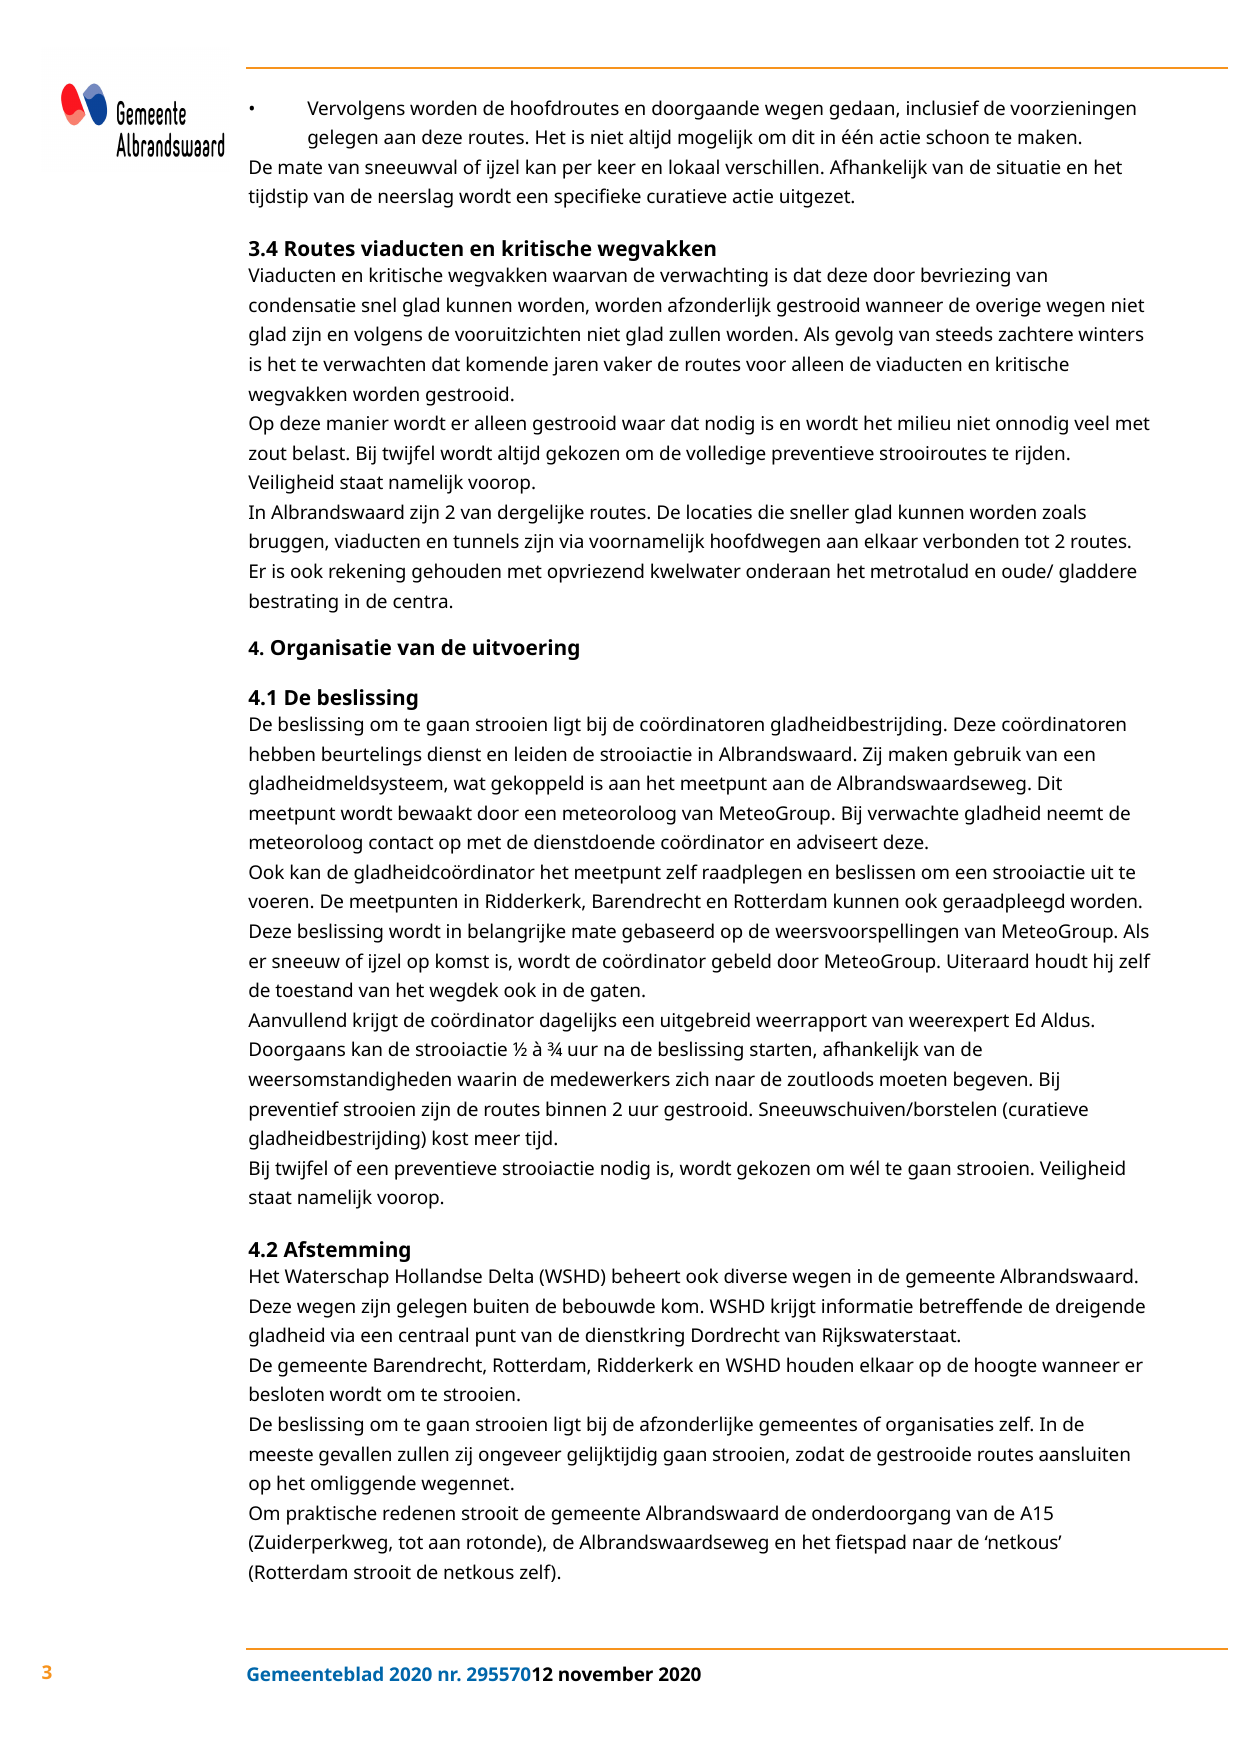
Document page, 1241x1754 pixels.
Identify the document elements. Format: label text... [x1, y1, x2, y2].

text De gemeente Barendrecht, Rotterdam, Ridderkerk en WSHD houden elkaar op de hoogte wanneer er besloten wordt om te strooien. [248, 1352, 1152, 1407]
text In Albrandswaard zijn 2 van dergelijke routes. De locaties die sneller glad kunnen worden zoals bruggen, viaducten en tunnels zijn via voornamelijk hoofdwegen aan elkaar verbonden tot 2 routes. Er is ook rekening gehouden met opvriezend kwelwater onderaan het metrotalud en oude/ gladdere bestrating in de centra. [248, 499, 1152, 613]
text 4.2 Afstemming [248, 1235, 1152, 1263]
text De beslissing om te gaan strooien ligt bij de afzonderlijke gemeentes of organisaties zelf. In de meeste gevallen zullen zij ongeveer gelijktijdig gaan strooien, zodat de gestrooide routes aansluiten op het omliggende wegennet. [248, 1411, 1152, 1496]
picture [41, 47, 231, 172]
text Doorgaans kan de strooiactie ½ à ¾ uur na de beslissing starten, afhankelijk van de weersomstandigheden waarin de medewerkers zich naar de zoutloods moeten begeven. Bij preventief strooien zijn de routes binnen 2 uur gestrooid. Sneeuwschuiven/borstelen (curatieve gladheidbestrijding) kost meer tijd. [248, 1037, 1152, 1151]
text Viaducten en kritische wegvakken waarvan de verwachting is dat deze door bevriezing van condensatie snel glad kunnen worden, worden afzonderlijk gestrooid wanneer de overige wegen niet glad zijn en volgens de vooruitzichten niet glad zullen worden. Als gevolg van steeds zachtere winters is het te verwachten dat komende jaren vaker de routes voor alleen de viaducten en kritische wegvakken worden gestrooid. [248, 262, 1152, 406]
text Het Waterschap Hollandse Delta (WSHD) beheert ook diverse wegen in de gemeente Albrandswaard. Deze wegen zijn gelegen buiten de bebouwde kom. WSHD krijgt informatie betreffende de dreigende gladheid via een centraal punt van de dienstkring Dordrecht van Rijkswaterstaat. [248, 1263, 1152, 1348]
list Vervolgens worden de hoofdroutes en doorgaande wegen gedaan, inclusief de voorzieningen gelegen aan deze routes. Het is niet altijd mogelijk om dit in één actie schoon te maken. [248, 95, 1152, 150]
text Aanvullend krijgt de coördinator dagelijks een uitgebreid weerrapport van weerexpert Ed Aldus. [248, 1007, 1152, 1033]
text Ook kan de gladheidcoördinator het meetpunt zelf raadplegen en beslissen om een strooiactie uit te voeren. De meetpunten in Ridderkerk, Barendrecht en Rotterdam kunnen ook geraadpleegd worden. Deze beslissing wordt in belangrijke mate gebaseerd op de weersvoorspellingen van MeteoGroup. Als er sneeuw of ijzel op komst is, wordt de coördinator gebeld door MeteoGroup. Uiteraard houdt hij zelf de toestand van het wegdek ook in de gaten. [248, 859, 1152, 1003]
text Bij twijfel of een preventieve strooiactie nodig is, wordt gekozen om wél te gaan strooien. Veiligheid staat namelijk voorop. [248, 1155, 1152, 1210]
text 4.1 De beslissing [248, 683, 1152, 711]
text 3.4 Routes viaducten en kritische wegvakken [248, 234, 1152, 262]
text 4. Organisatie van de uitvoering [248, 633, 1152, 662]
text De beslissing om te gaan strooien ligt bij de coördinatoren gladheidbestrijding. Deze coördinatoren hebben beurtelings dienst en leiden de strooiactie in Albrandswaard. Zij maken gebruik van een gladheidmeldsysteem, wat gekoppeld is aan het meetpunt aan de Albrandswaardseweg. Dit meetpunt wordt bewaakt door een meteoroloog van MeteoGroup. Bij verwachte gladheid neemt de meteoroloog contact op met de dienstdoende coördinator en adviseert deze. [248, 711, 1152, 855]
text De mate van sneeuwval of ijzel kan per keer en lokaal verschillen. Afhankelijk van de situatie en het tijdstip van de neerslag wordt een specifieke curatieve actie uitgezet. [248, 154, 1152, 209]
text Om praktische redenen strooit de gemeente Albrandswaard de onderdoorgang van de A15 (Zuiderperkweg, tot aan rotonde), de Albrandswaardseweg en het fietspad naar de ‘netkous’ (Rotterdam strooit de netkous zelf). [248, 1500, 1152, 1585]
text Op deze manier wordt er alleen gestrooid waar dat nodig is en wordt het milieu niet onnodig veel met zout belast. Bij twijfel wordt altijd gekozen om de volledige preventieve strooiroutes te rijden. Veiligheid staat namelijk voorop. [248, 410, 1152, 495]
